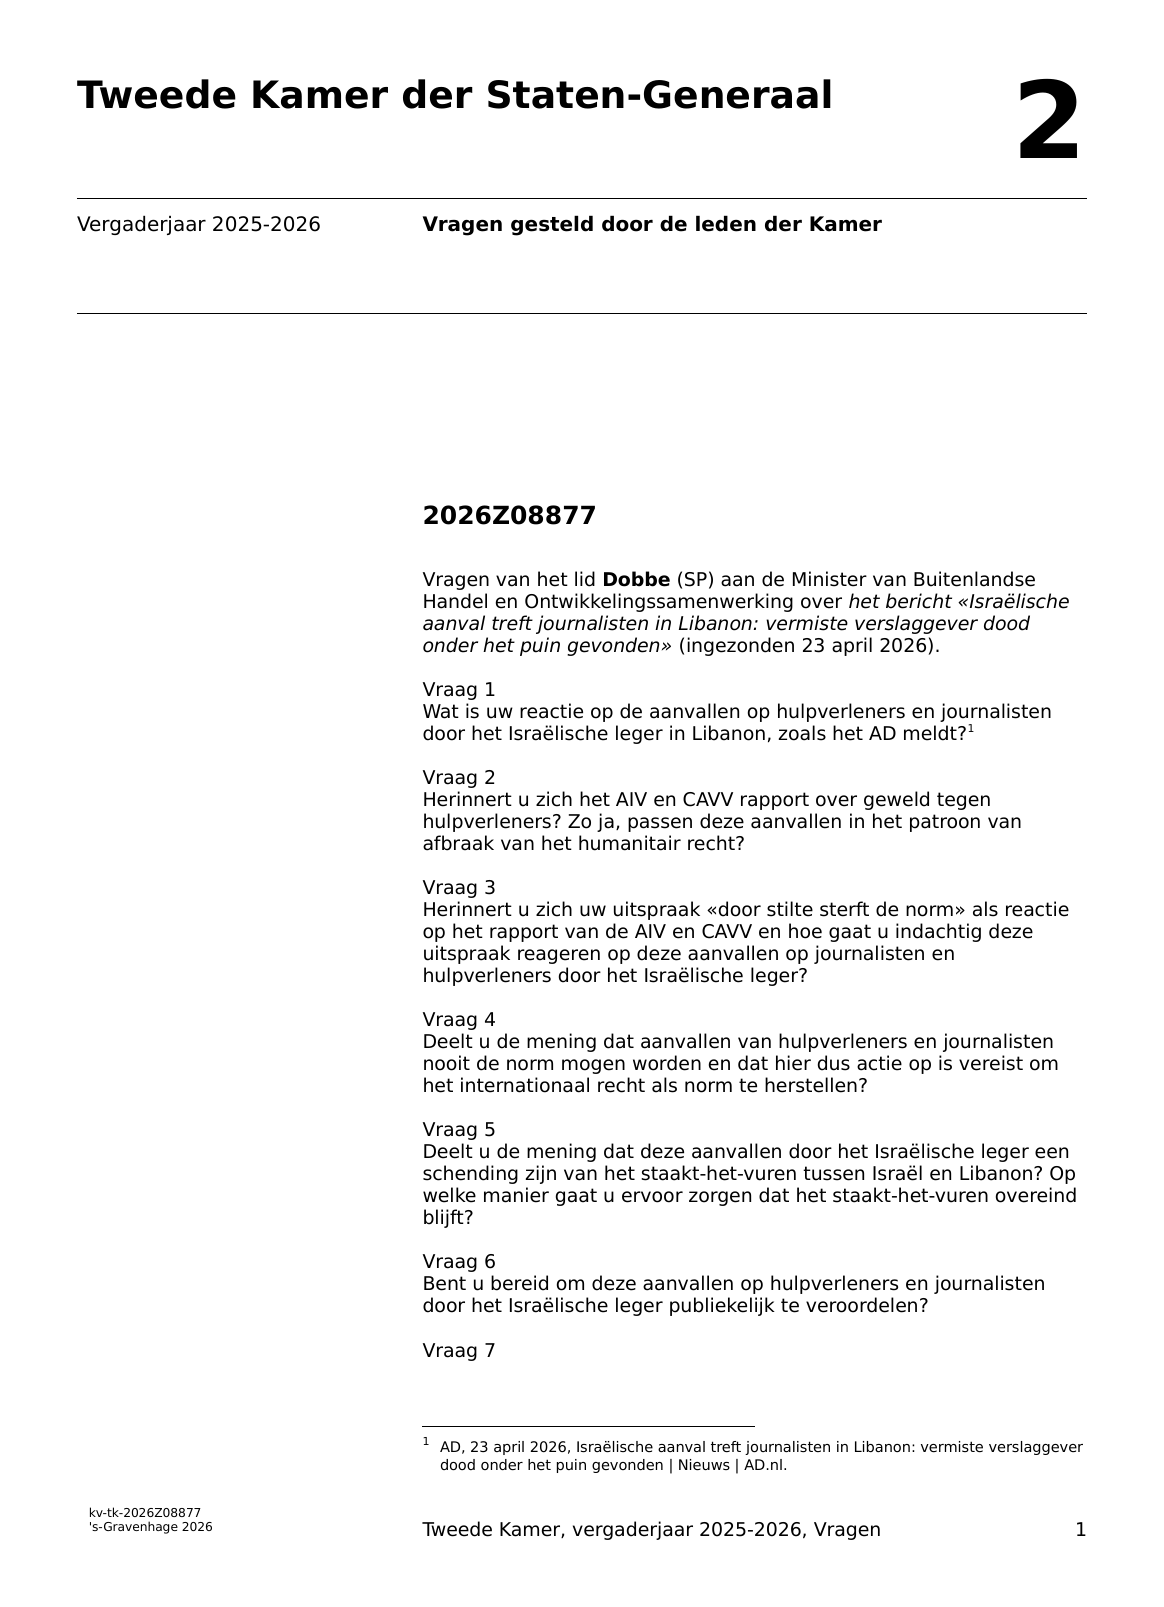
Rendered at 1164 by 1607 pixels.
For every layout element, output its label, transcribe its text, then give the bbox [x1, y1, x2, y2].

text Deelt u de mening dat aanvallen van hulpverleners en journalisten nooit de norm mogen worden en dat hier dus actie op is vereist om het internationaal recht als norm te herstellen? [422, 1031, 1087, 1097]
text 's-Gravenhage 2026 [88, 1520, 323, 1534]
table_cell Vragen gesteld door de leden der Kamer [422, 199, 1087, 313]
text Vraag 6 [422, 1251, 1087, 1273]
text Vraag 7 [422, 1339, 1087, 1361]
table_cell Vergaderjaar 2025-2026 [77, 199, 422, 313]
text Vraag 2 [422, 767, 1087, 789]
table_header 2 [886, 59, 1087, 198]
text AD, 23 april 2026, Israëlische aanval treft journalisten in Libanon: vermiste verslaggever dood onder het puin gevonden | Nieuws | AD.nl. [422, 1435, 1087, 1474]
text Vragen van het lid Dobbe (SP) aan de Minister van Buitenlandse Handel en Ontwikkelingssamenwerking over het bericht «Israëlische aanval treft journalisten in Libanon: vermiste verslaggever dood onder het puin gevonden» (ingezonden 23 april 2026). [422, 569, 1087, 657]
table_header Tweede Kamer der Staten-Generaal [77, 59, 886, 198]
text Wat is uw reactie op de aanvallen op hulpverleners en journalisten door het Israëlische leger in Libanon, zoals het AD meldt? [422, 701, 1087, 745]
text Vraag 1 [422, 679, 1087, 701]
text 2026Z08877 [422, 501, 1087, 531]
text Herinnert u zich het AIV en CAVV rapport over geweld tegen hulpverleners? Zo ja, passen deze aanvallen in het patroon van afbraak van het humanitair recht? [422, 789, 1087, 855]
text Herinnert u zich uw uitspraak «door stilte sterft de norm» als reactie op het rapport van de AIV en CAVV en hoe gaat u indachtig deze uitspraak reageren op deze aanvallen op journalisten en hulpverleners door het Israëlische leger? [422, 899, 1087, 987]
text Bent u bereid om deze aanvallen op hulpverleners en journalisten door het Israëlische leger publiekelijk te veroordelen? [422, 1273, 1087, 1317]
text Vraag 4 [422, 1009, 1087, 1031]
text Vraag 3 [422, 877, 1087, 899]
text Vraag 5 [422, 1119, 1087, 1141]
text Deelt u de mening dat deze aanvallen door het Israëlische leger een schending zijn van het staakt-het-vuren tussen Israël en Libanon? Op welke manier gaat u ervoor zorgen dat het staakt-het-vuren overeind blijft? [422, 1141, 1087, 1229]
text kv-tk-2026Z08877 [88, 1506, 323, 1520]
